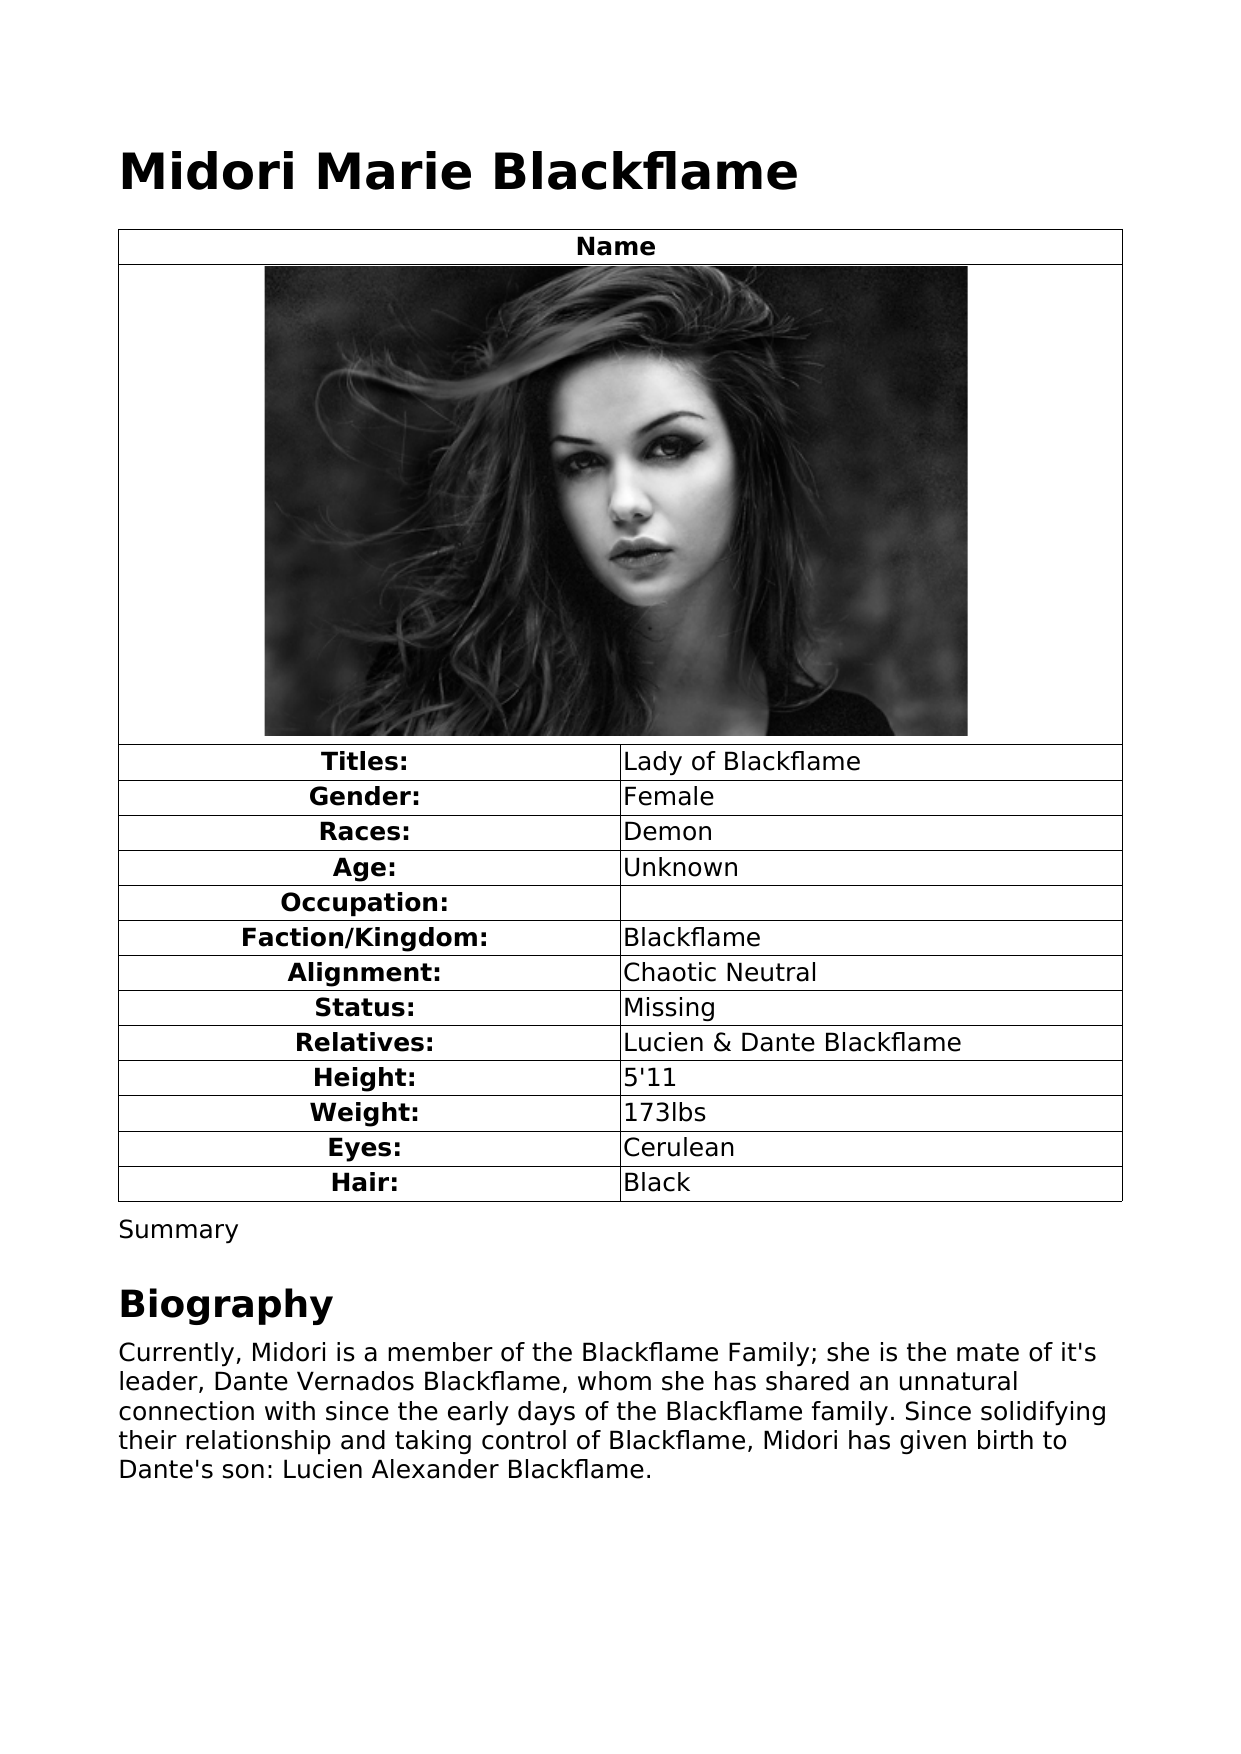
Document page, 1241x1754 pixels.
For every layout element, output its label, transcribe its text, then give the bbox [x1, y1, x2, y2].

text Summary [118, 1216, 1122, 1245]
table_cell Relatives: [119, 1026, 620, 1060]
table_cell Black [621, 1167, 1122, 1201]
table_cell Blackflame [621, 921, 1122, 955]
table_cell Female [621, 781, 1122, 814]
table_cell Unknown [621, 851, 1122, 885]
table_cell [621, 886, 1122, 920]
subtitle Midori Marie Blackflame [118, 143, 1122, 201]
table_cell Eyes: [119, 1132, 620, 1166]
subtitle Biography [118, 1282, 1122, 1326]
table_cell Faction/Kingdom: [119, 921, 620, 955]
table_cell Occupation: [119, 886, 620, 920]
table_header Name [119, 230, 1122, 264]
table_cell Lady of Blackflame [621, 745, 1122, 779]
table_cell Alignment: [119, 956, 620, 990]
table_cell Races: [119, 816, 620, 850]
table_cell Gender: [119, 781, 620, 814]
table_cell Cerulean [621, 1132, 1122, 1166]
table_cell Titles: [119, 745, 620, 779]
table_cell Missing [621, 991, 1122, 1025]
table_cell Demon [621, 816, 1122, 850]
table_cell Hair: [119, 1167, 620, 1201]
table_cell [119, 265, 1122, 744]
table_cell Lucien & Dante Blackflame [621, 1026, 1122, 1060]
table_cell 5'11 [621, 1061, 1122, 1095]
text Currently, Midori is a member of the Blackflame Family; she is the mate of it's leader, Dante Vernados Blackflame, whom she has shared an unnatural connection with since the early days of the Blackflame family. Since solidifying their relationship and taking control of Blackflame, Midori has given birth to Dante's son: Lucien Alexander Blackflame. [118, 1338, 1122, 1484]
table_cell 173lbs [621, 1096, 1122, 1131]
table_cell Status: [119, 991, 620, 1025]
table_cell Chaotic Neutral [621, 956, 1122, 990]
table_cell Age: [119, 851, 620, 885]
picture [264, 266, 968, 736]
table_cell Height: [119, 1061, 620, 1095]
table_cell Weight: [119, 1096, 620, 1131]
